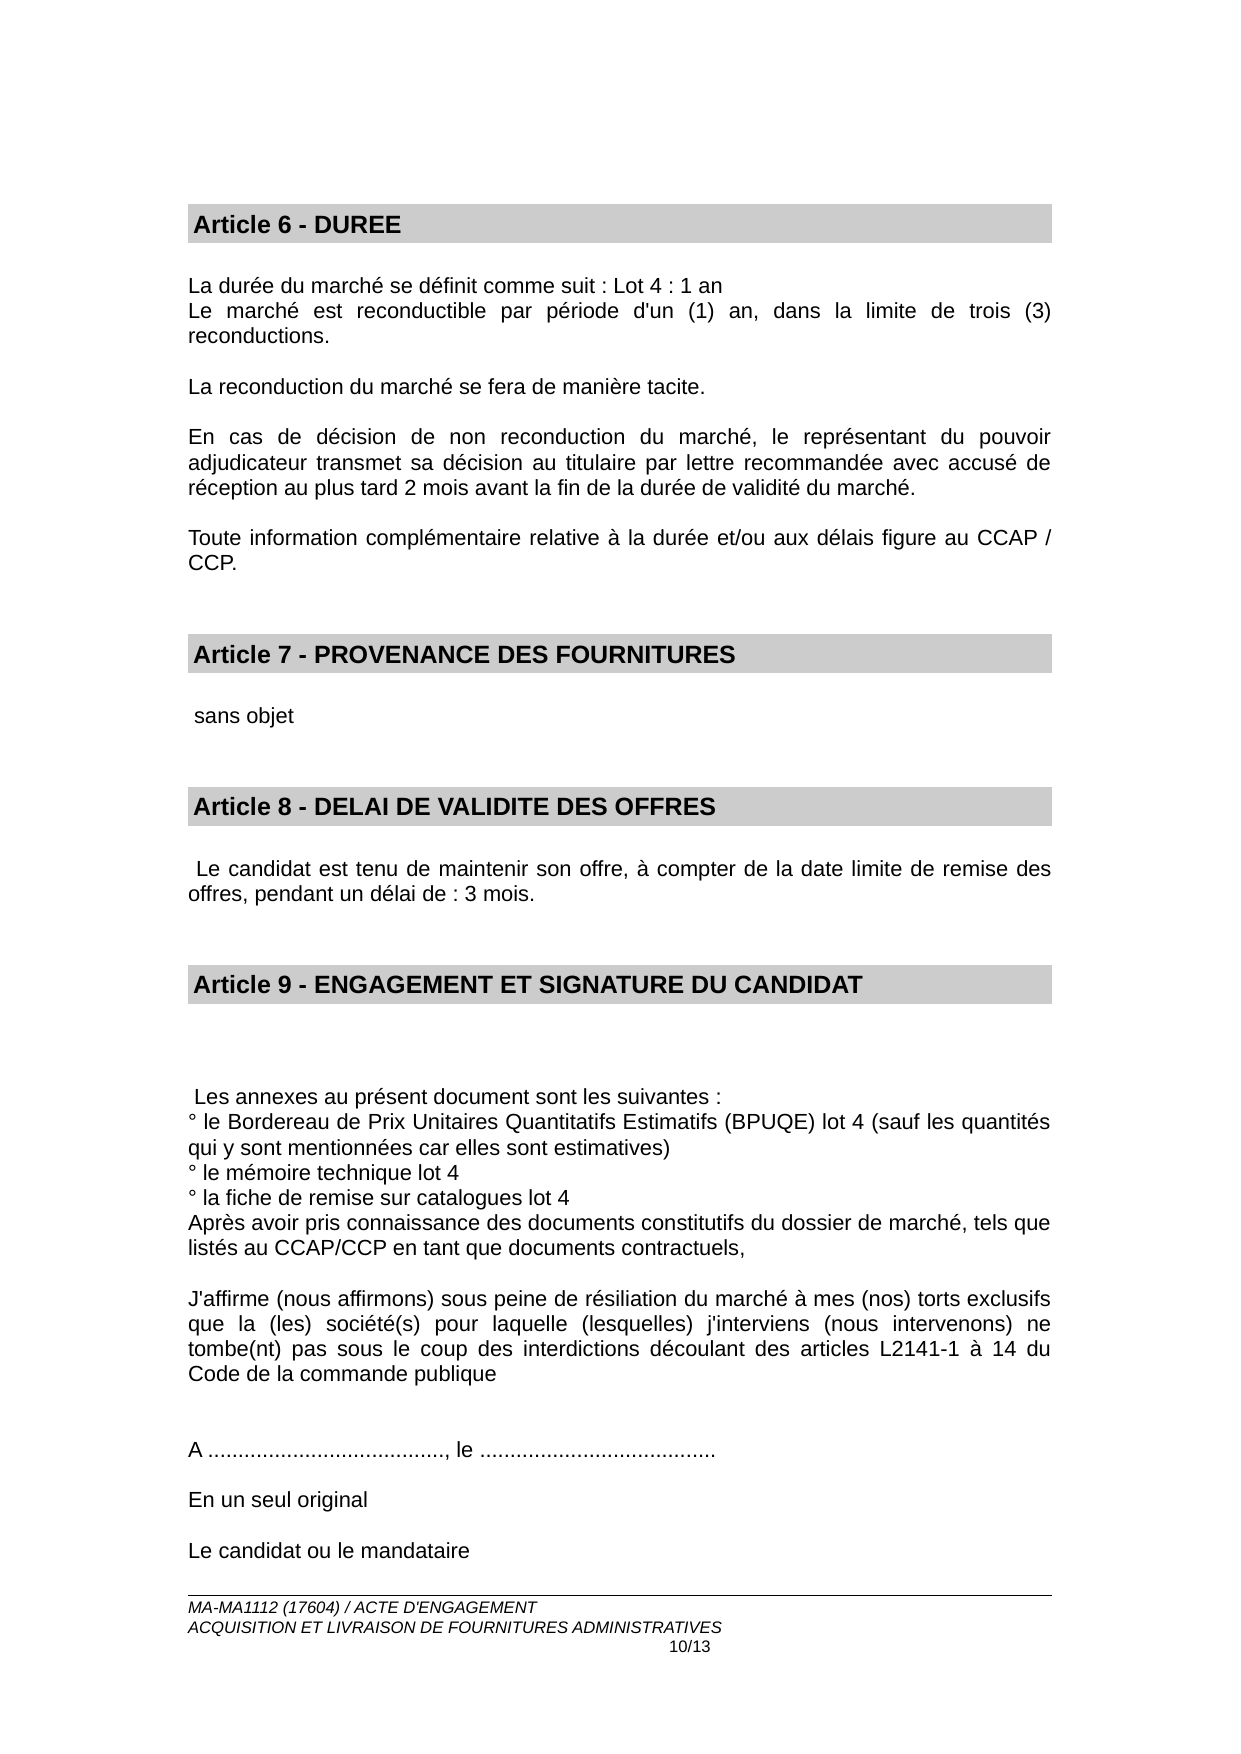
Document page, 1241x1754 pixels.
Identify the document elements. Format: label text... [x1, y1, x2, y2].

text En cas de décision de non reconduction du marché, le représentant du pouvoir adjudicateur transmet sa décision au titulaire par lettre recommandée avec accusé de réception au plus tard 2 mois avant la fin de la durée de validité du marché. [188, 424, 1052, 500]
subtitle PROVENANCE DES FOURNITURES [190, 637, 1050, 671]
text Après avoir pris connaissance des documents constitutifs du dossier de marché, tels que listés au CCAP/CCP en tant que documents contractuels, [188, 1210, 1052, 1261]
text ° le mémoire technique lot 4 [188, 1160, 1052, 1185]
text J'affirme (nous affirmons) sous peine de résiliation du marché à mes (nos) torts exclusifs que la (les) société(s) pour laquelle (lesquelles) j'interviens (nous intervenons) ne tombe(nt) pas sous le coup des interdictions découlant des articles L2141-1 à 14 du Code de la commande publique [188, 1286, 1052, 1387]
text ° le Bordereau de Prix Unitaires Quantitatifs Estimatifs (BPUQE) lot 4 (sauf les quantités qui y sont mentionnées car elles sont estimatives) [188, 1109, 1052, 1160]
text La reconduction du marché se fera de manière tacite. [188, 374, 1052, 399]
subtitle DUREE [190, 207, 1050, 241]
text A ......................................., le ....................................... [188, 1437, 1052, 1462]
subtitle ENGAGEMENT ET SIGNATURE DU CANDIDAT [190, 967, 1050, 1002]
text sans objet [188, 703, 1052, 728]
text Le candidat est tenu de maintenir son offre, à compter de la date limite de remise des offres, pendant un délai de : 3 mois. [188, 856, 1052, 906]
text La durée du marché se définit comme suit : Lot 4 : 1 an [188, 273, 1052, 298]
text En un seul original [188, 1487, 1052, 1513]
text Les annexes au présent document sont les suivantes : [188, 1084, 1052, 1109]
text Le marché est reconductible par période d'un (1) an, dans la limite de trois (3) reconductions. [188, 298, 1052, 349]
text ° la fiche de remise sur catalogues lot 4 [188, 1185, 1052, 1210]
subtitle DELAI DE VALIDITE DES OFFRES [190, 790, 1050, 824]
text Le candidat ou le mandataire [188, 1538, 1052, 1563]
text Toute information complémentaire relative à la durée et/ou aux délais figure au CCAP / CCP. [188, 525, 1052, 576]
